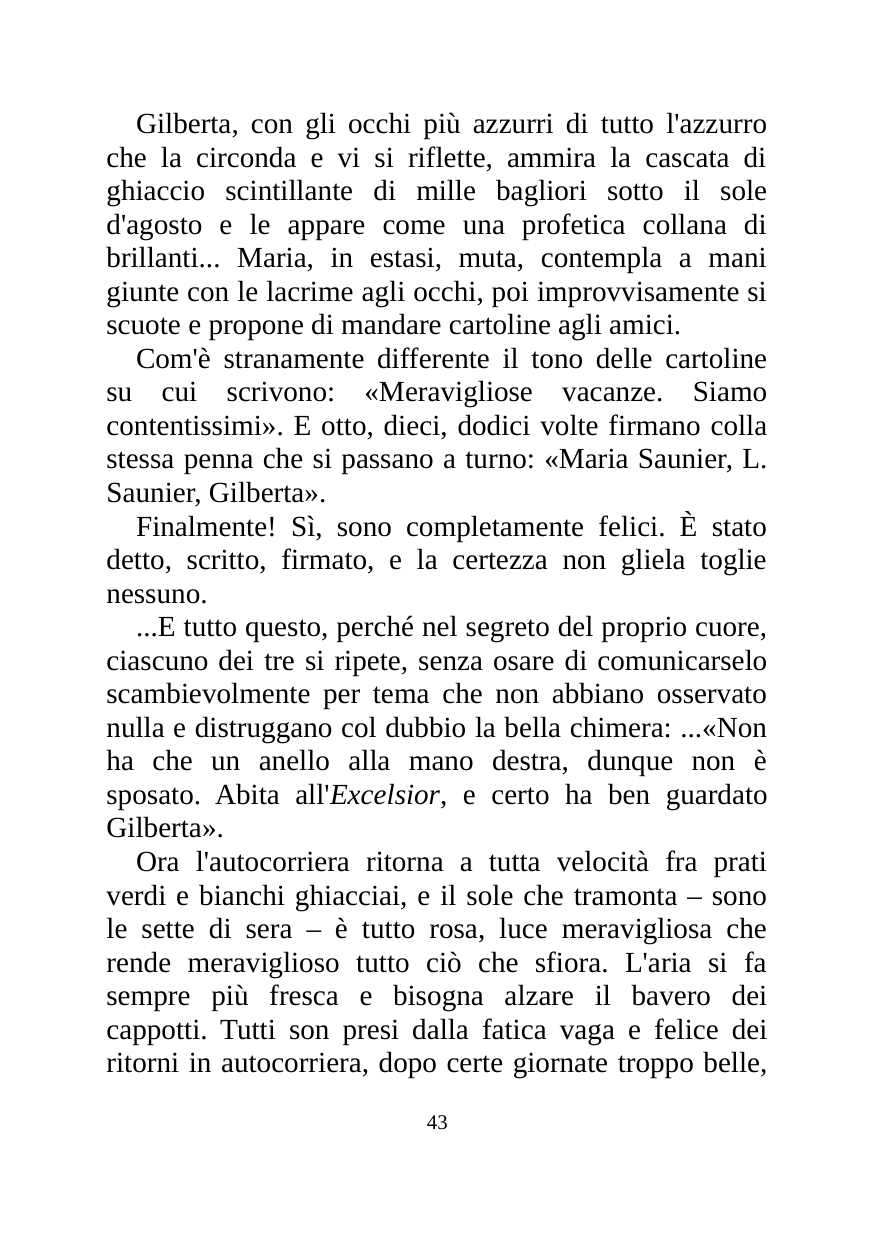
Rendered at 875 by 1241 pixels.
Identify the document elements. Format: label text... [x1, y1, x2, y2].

text Finalmente! Sì, sono completamente felici. È stato detto, scritto, firmato, e la certezza non gliela toglie nessuno. [106, 509, 768, 609]
text ...E tutto questo, perché nel segreto del proprio cuore, ciascuno dei tre si ripete, senza osare di comunicarselo scambievolmente per tema che non abbiano osservato nulla e distruggano col dubbio la bella chimera: ...«Non ha che un anello alla mano destra, dunque non è sposato. Abita all'Excelsior, e certo ha ben guardato Gilberta». [106, 609, 768, 844]
text Gilberta, con gli occhi più azzurri di tutto l'azzurro che la circonda e vi si riflette, ammira la cascata di ghiaccio scintillante di mille bagliori sotto il sole d'agosto e le appare come una profetica collana di brillanti... Maria, in estasi, muta, contempla a mani giunte con le lacrime agli occhi, poi improvvisamente si scuote e propone di mandare cartoline agli amici. [106, 106, 768, 341]
text Com'è stranamente differente il tono delle cartoline su cui scrivono: «Meravigliose vacanze. Siamo contentissimi». E otto, dieci, dodici volte firmano colla stessa penna che si passano a turno: «Maria Saunier, L. Saunier, Gilberta». [106, 341, 768, 509]
text Ora l'autocorriera ritorna a tutta velocità fra prati verdi e bianchi ghiacciai, e il sole che tramonta – sono le sette di sera – è tutto rosa, luce meravigliosa che rende meraviglioso tutto ciò che sfiora. L'aria si fa sempre più fresca e bisogna alzare il bavero dei cappotti. Tutti son presi dalla fatica vaga e felice dei ritorni in autocorriera, dopo certe giornate troppo belle, [106, 844, 768, 1079]
